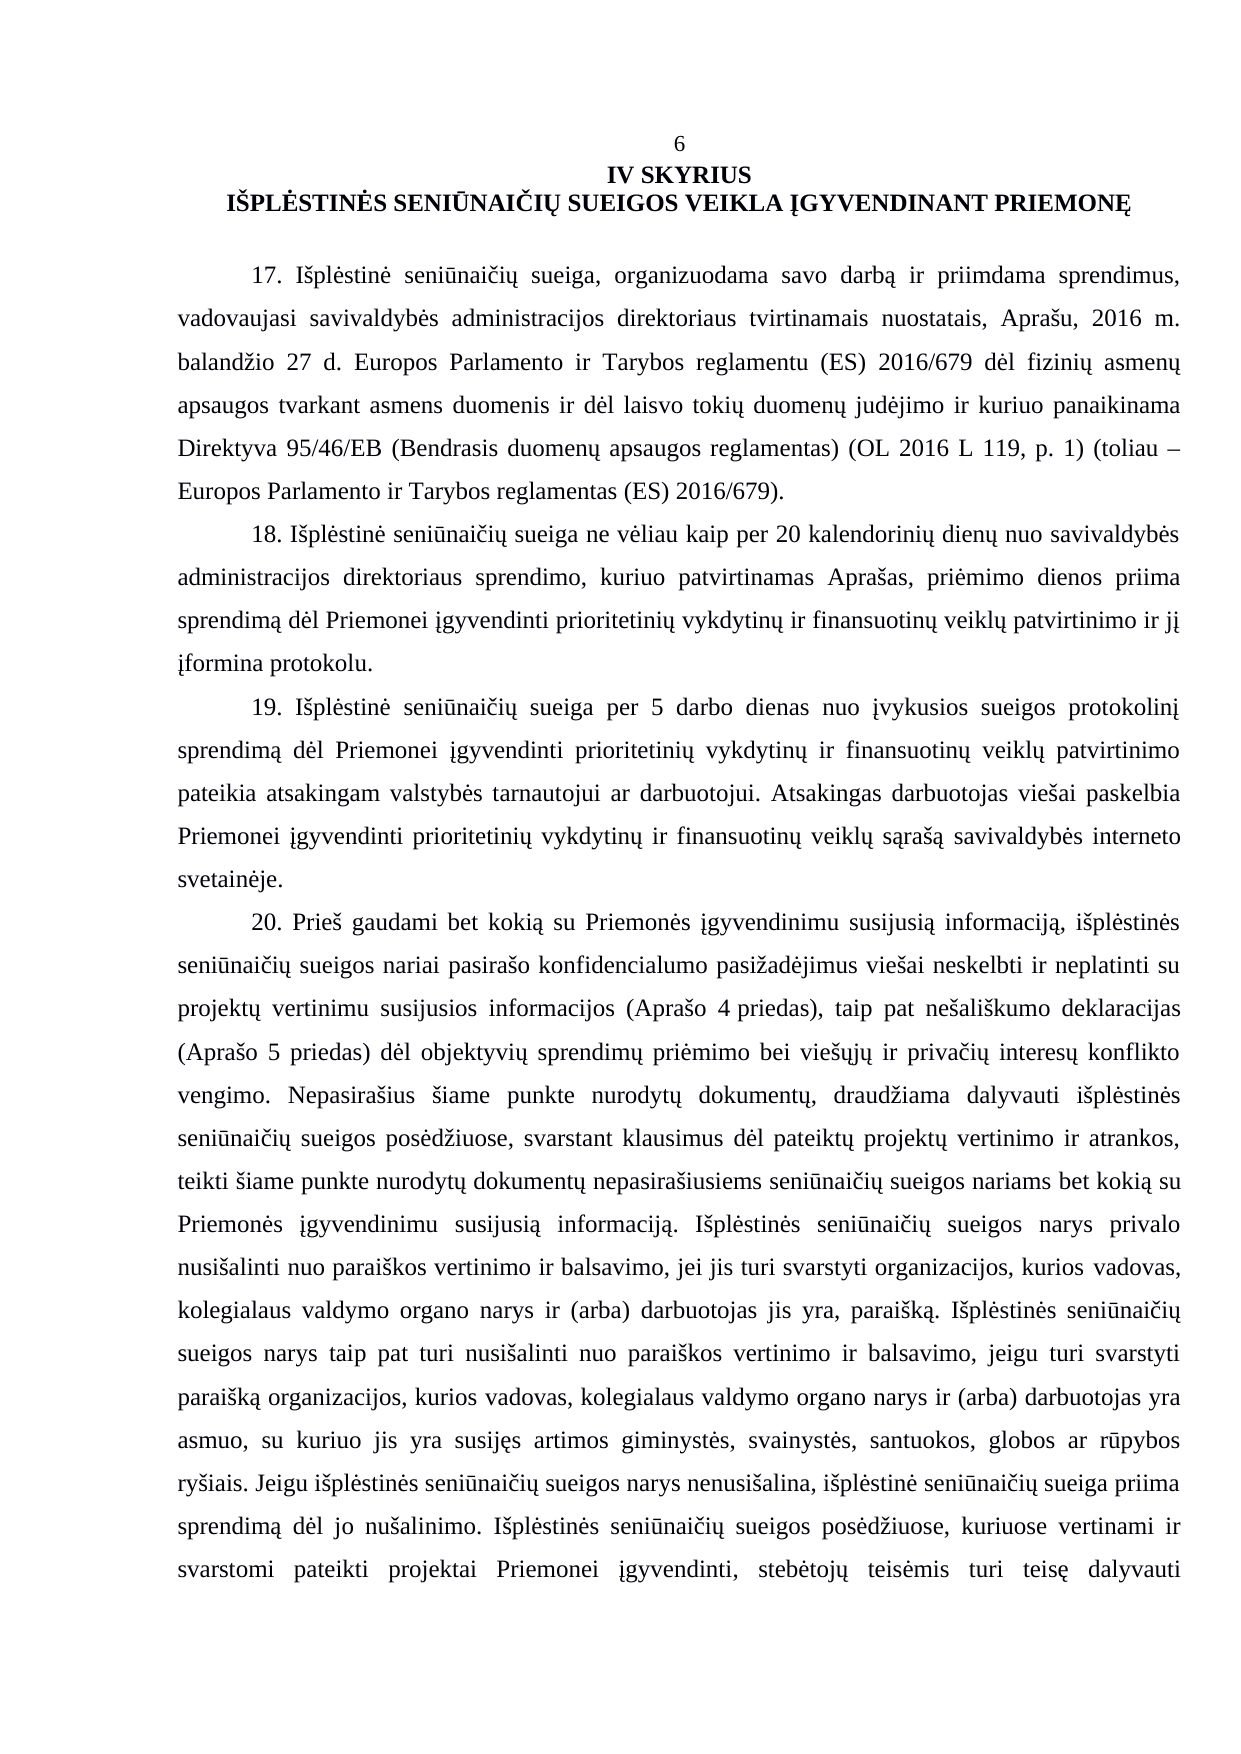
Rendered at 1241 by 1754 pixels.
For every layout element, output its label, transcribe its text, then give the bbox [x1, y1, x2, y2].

text 17. Išplėstinė seniūnaičių sueiga, organizuodama savo darbą ir priimdama sprendimus, vadovaujasi savivaldybės administracijos direktoriaus tvirtinamais nuostatais, Aprašu, 2016 m. balandžio 27 d. Europos Parlamento ir Tarybos reglamentu (ES) 2016/679 dėl fizinių asmenų apsaugos tvarkant asmens duomenis ir dėl laisvo tokių duomenų judėjimo ir kuriuo panaikinama Direktyva 95/46/EB (Bendrasis duomenų apsaugos reglamentas) (OL 2016 L 119, p. 1) (toliau – Europos Parlamento ir Tarybos reglamentas (ES) 2016/679). [177, 260, 1181, 505]
text 19. Išplėstinė seniūnaičių sueiga per 5 darbo dienas nuo įvykusios sueigos protokolinį sprendimą dėl Priemonei įgyvendinti prioritetinių vykdytinų ir finansuotinų veiklų patvirtinimo pateikia atsakingam valstybės tarnautojui ar darbuotojui. Atsakingas darbuotojas viešai paskelbia Priemonei įgyvendinti prioritetinių vykdytinų ir finansuotinų veiklų sąrašą savivaldybės interneto svetainėje. [177, 692, 1181, 893]
text IŠPLĖSTINĖS SENIŪNAIČIŲ SUEIGOS VEIKLA ĮGYVENDINANT PRIEMONĘ [177, 188, 1181, 217]
text IV SKYRIUS [177, 160, 1181, 188]
text 18. Išplėstinė seniūnaičių sueiga ne vėliau kaip per 20 kalendorinių dienų nuo savivaldybės administracijos direktoriaus sprendimo, kuriuo patvirtinamas Aprašas, priėmimo dienos priima sprendimą dėl Priemonei įgyvendinti prioritetinių vykdytinų ir finansuotinų veiklų patvirtinimo ir jį įformina protokolu. [177, 519, 1181, 677]
text 20. Prieš gaudami bet kokią su Priemonės įgyvendinimu susijusią informaciją, išplėstinės seniūnaičių sueigos nariai pasirašo konfidencialumo pasižadėjimus viešai neskelbti ir neplatinti su projektų vertinimu susijusios informacijos (Aprašo 4 priedas), taip pat nešališkumo deklaracijas (Aprašo 5 priedas) dėl objektyvių sprendimų priėmimo bei viešųjų ir privačių interesų konflikto vengimo. Nepasirašius šiame punkte nurodytų dokumentų, draudžiama dalyvauti išplėstinės seniūnaičių sueigos posėdžiuose, svarstant klausimus dėl pateiktų projektų vertinimo ir atrankos, teikti šiame punkte nurodytų dokumentų nepasirašiusiems seniūnaičių sueigos nariams bet kokią su Priemonės įgyvendinimu susijusią informaciją. Išplėstinės seniūnaičių sueigos narys privalo nusišalinti nuo paraiškos vertinimo ir balsavimo, jei jis turi svarstyti organizacijos, kurios vadovas, kolegialaus valdymo organo narys ir (arba) darbuotojas jis yra, paraišką. Išplėstinės seniūnaičių sueigos narys taip pat turi nusišalinti nuo paraiškos vertinimo ir balsavimo, jeigu turi svarstyti paraišką organizacijos, kurios vadovas, kolegialaus valdymo organo narys ir (arba) darbuotojas yra asmuo, su kuriuo jis yra susijęs artimos giminystės, svainystės, santuokos, globos ar rūpybos ryšiais. Jeigu išplėstinės seniūnaičių sueigos narys nenusišalina, išplėstinė seniūnaičių sueiga priima sprendimą dėl jo nušalinimo. Išplėstinės seniūnaičių sueigos posėdžiuose, kuriuose vertinami ir svarstomi pateikti projektai Priemonei įgyvendinti, stebėtojų teisėmis turi teisę dalyvauti [177, 907, 1181, 1583]
